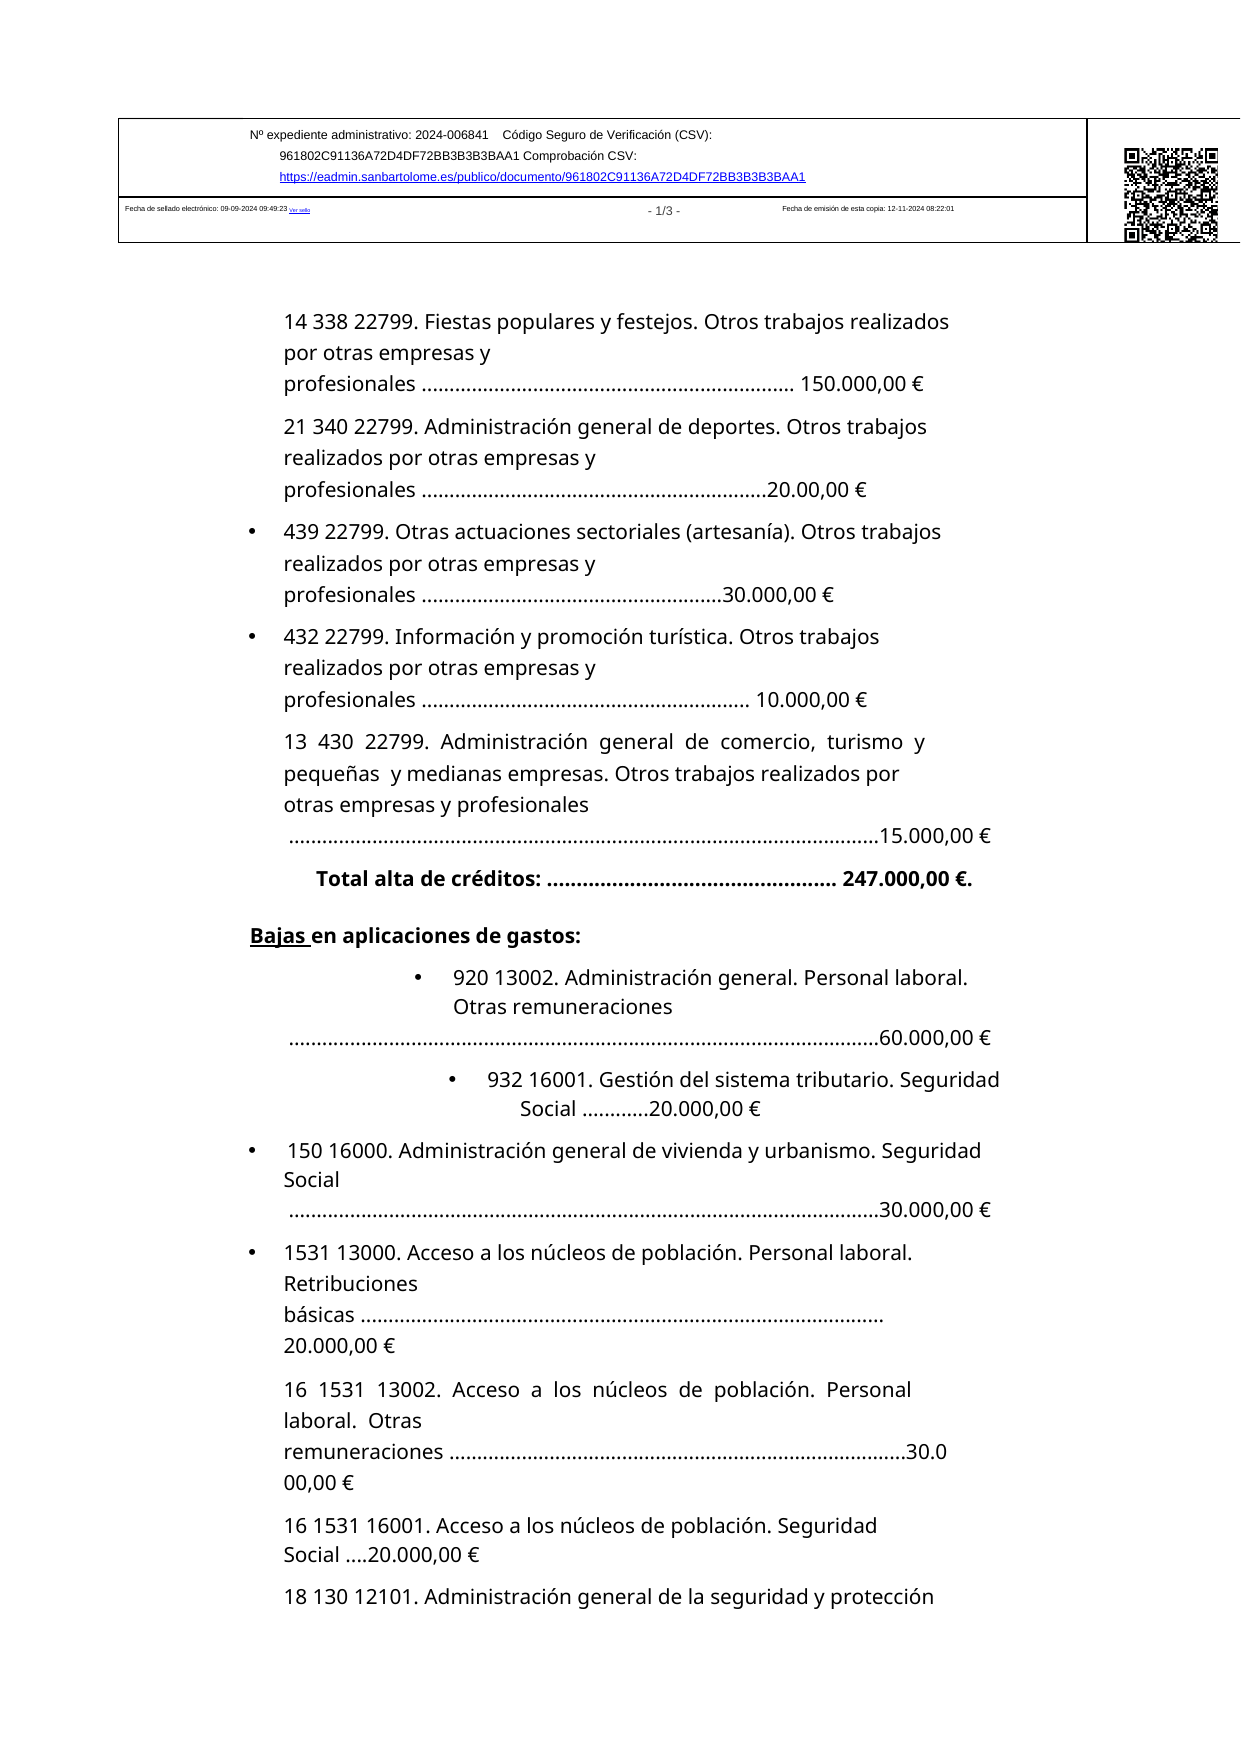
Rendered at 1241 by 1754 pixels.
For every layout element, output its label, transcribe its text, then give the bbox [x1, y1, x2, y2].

list 432 22799. Información y promoción turística. Otros trabajos realizados por otras empresas y profesionales ........................................................... 10.000,00 € [248, 622, 953, 713]
text ..........................................................................................................15.000,00 € [288, 821, 1025, 850]
text ..........................................................................................................30.000,00 € [288, 1196, 1025, 1224]
text Total alta de créditos: ................................................. 247.000,00 €. [316, 864, 1025, 892]
table_cell Nº expediente administrativo: 2024-006841 Código Seguro de Verificación (CSV): 961802C91136A72D4DF72BB3B3B3BAA1 Comprobación CSV: https://eadmin.sanbartolome.es/publico/documento/961802C91136A72D4DF72BB3B3B3BAA1 [119, 119, 1086, 196]
text 16 1531 13002. Acceso a los núcleos de población. Personal laboral. Otras remuneraciones ..................................................................................30.000,00 € [283, 1375, 953, 1497]
text 16 1531 16001. Acceso a los núcleos de población. Seguridad Social ....20.000,00 € [283, 1511, 1025, 1568]
table_header [1088, 119, 1240, 242]
list 1531 13000. Acceso a los núcleos de población. Personal laboral. Retribuciones básicas .............................................................................................. 20.000,00 € [248, 1238, 953, 1360]
text 21 340 22799. Administración general de deportes. Otros trabajos realizados por otras empresas y profesionales ..............................................................20.00,00 € [283, 412, 953, 503]
text Bajas en aplicaciones de gastos: [249, 921, 1122, 950]
list 920 13002. Administración general. Personal laboral. Otras remuneraciones [414, 963, 1025, 1020]
list 150 16000. Administración general de vivienda y urbanismo. Seguridad Social [244, 1136, 1025, 1193]
text ..........................................................................................................60.000,00 € [288, 1023, 1025, 1052]
list 439 22799. Otras actuaciones sectoriales (artesanía). Otros trabajos realizados por otras empresas y profesionales ......................................................30.000,00 € [248, 517, 953, 608]
list 932 16001. Gestión del sistema tributario. Seguridad Social ............20.000,00 € [448, 1066, 1025, 1122]
text 14 338 22799. Fiestas populares y festejos. Otros trabajos realizados por otras empresas y profesionales ................................................................... 150.000,00 € [283, 307, 953, 398]
text 13 430 22799. Administración general de comercio, turismo y pequeñas y medianas empresas. Otros trabajos realizados por otras empresas y profesionales [283, 727, 953, 818]
text 18 130 12101. Administración general de la seguridad y protección [283, 1582, 953, 1610]
table_cell Fecha de sellado electrónico: 09-09-2024 09:49:23 Ver sello - 1/3 - Fecha de emisión de esta copia: 12-11-2024 08:22:01 [119, 198, 1086, 242]
